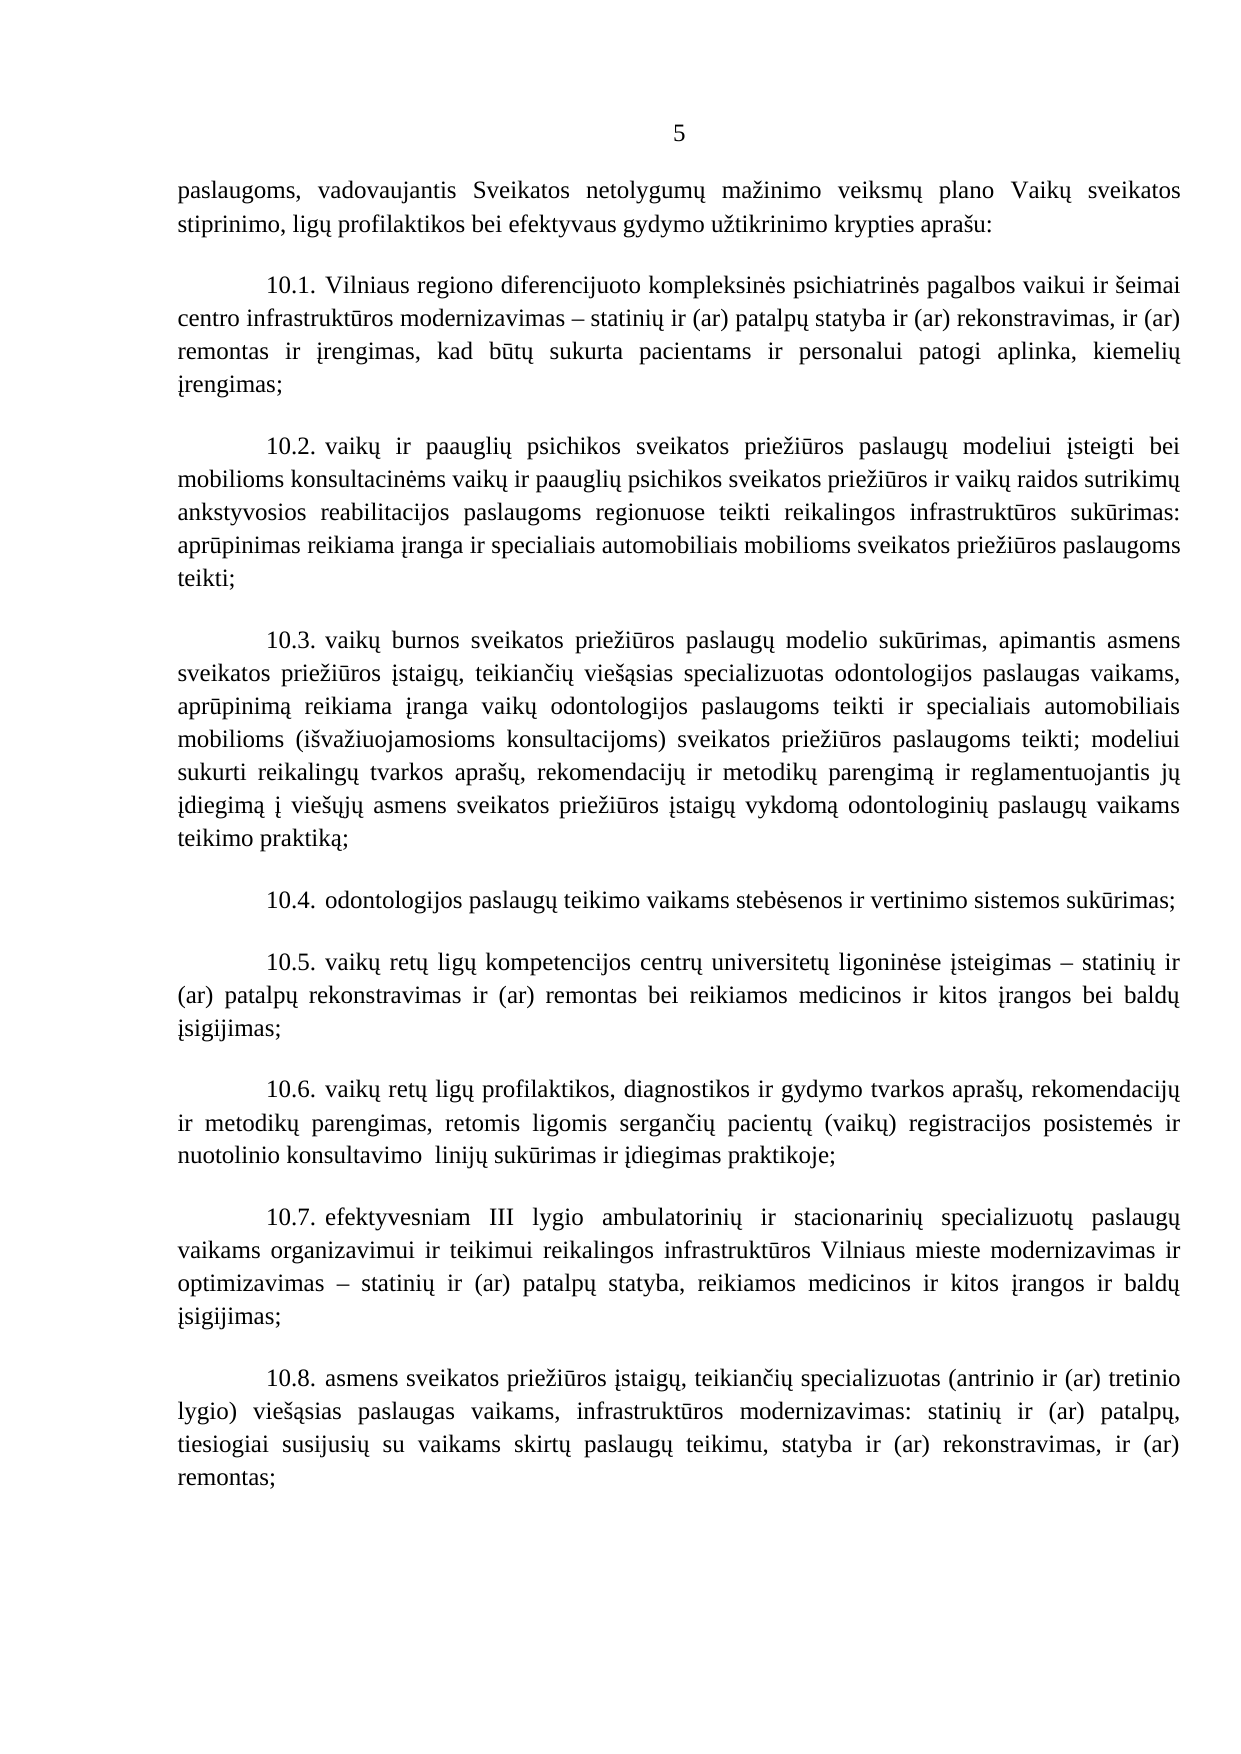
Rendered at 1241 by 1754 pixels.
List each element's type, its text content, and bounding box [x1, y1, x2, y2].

text 10.1. Vilniaus regiono diferencijuoto kompleksinės psichiatrinės pagalbos vaikui ir šeimai centro infrastruktūros modernizavimas – statinių ir (ar) patalpų statyba ir (ar) rekonstravimas, ir (ar) remontas ir įrengimas, kad būtų sukurta pacientams ir personalui patogi aplinka, kiemelių įrengimas; [177, 270, 1181, 398]
text paslaugoms, vadovaujantis Sveikatos netolygumų mažinimo veiksmų plano Vaikų sveikatos stiprinimo, ligų profilaktikos bei efektyvaus gydymo užtikrinimo krypties aprašu: [177, 176, 1181, 237]
text 10.7. efektyvesniam III lygio ambulatorinių ir stacionarinių specializuotų paslaugų vaikams organizavimui ir teikimui reikalingos infrastruktūros Vilniaus mieste modernizavimas ir optimizavimas – statinių ir (ar) patalpų statyba, reikiamos medicinos ir kitos įrangos ir baldų įsigijimas; [177, 1202, 1181, 1330]
text 10.8. asmens sveikatos priežiūros įstaigų, teikiančių specializuotas (antrinio ir (ar) tretinio lygio) viešąsias paslaugas vaikams, infrastruktūros modernizavimas: statinių ir (ar) patalpų, tiesiogiai susijusių su vaikams skirtų paslaugų teikimu, statyba ir (ar) rekonstravimas, ir (ar) remontas; [177, 1363, 1181, 1491]
text 10.5. vaikų retų ligų kompetencijos centrų universitetų ligoninėse įsteigimas – statinių ir (ar) patalpų rekonstravimas ir (ar) remontas bei reikiamos medicinos ir kitos įrangos bei baldų įsigijimas; [177, 947, 1181, 1042]
text 10.6. vaikų retų ligų profilaktikos, diagnostikos ir gydymo tvarkos aprašų, rekomendacijų ir metodikų parengimas, retomis ligomis sergančių pacientų (vaikų) registracijos posistemės ir nuotolinio konsultavimo linijų sukūrimas ir įdiegimas praktikoje; [177, 1074, 1181, 1169]
text 10.2. vaikų ir paauglių psichikos sveikatos priežiūros paslaugų modeliui įsteigti bei mobilioms konsultacinėms vaikų ir paauglių psichikos sveikatos priežiūros ir vaikų raidos sutrikimų ankstyvosios reabilitacijos paslaugoms regionuose teikti reikalingos infrastruktūros sukūrimas: aprūpinimas reikiama įranga ir specialiais automobiliais mobilioms sveikatos priežiūros paslaugoms teikti; [177, 431, 1181, 592]
text 10.4. odontologijos paslaugų teikimo vaikams stebėsenos ir vertinimo sistemos sukūrimas; [177, 885, 1181, 914]
text 10.3. vaikų burnos sveikatos priežiūros paslaugų modelio sukūrimas, apimantis asmens sveikatos priežiūros įstaigų, teikiančių viešąsias specializuotas odontologijos paslaugas vaikams, aprūpinimą reikiama įranga vaikų odontologijos paslaugoms teikti ir specialiais automobiliais mobilioms (išvažiuojamosioms konsultacijoms) sveikatos priežiūros paslaugoms teikti; modeliui sukurti reikalingų tvarkos aprašų, rekomendacijų ir metodikų parengimą ir reglamentuojantis jų įdiegimą į viešųjų asmens sveikatos priežiūros įstaigų vykdomą odontologinių paslaugų vaikams teikimo praktiką; [177, 625, 1181, 852]
